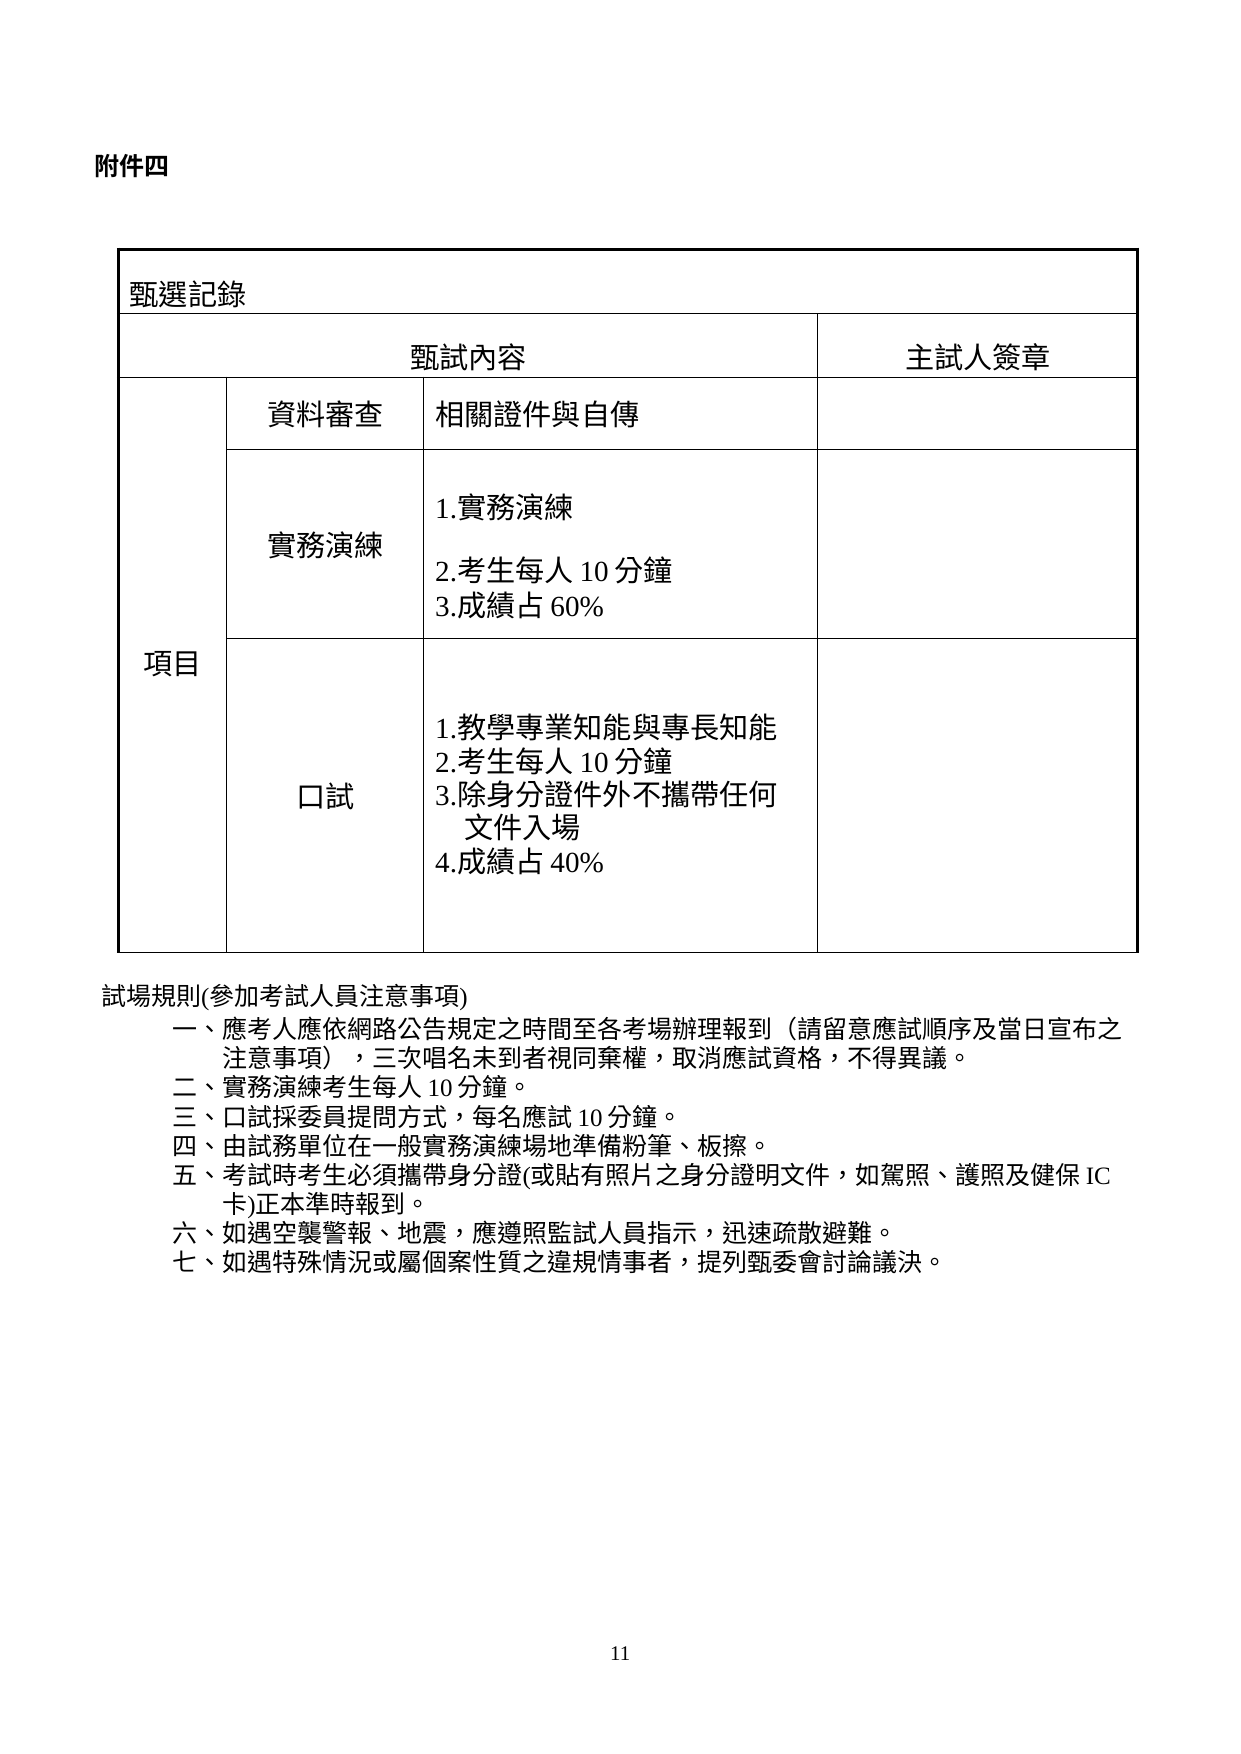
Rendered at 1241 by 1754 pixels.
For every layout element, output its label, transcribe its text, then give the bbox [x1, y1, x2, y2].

text 七、如遇特殊情況或屬個案性質之違規情事者，提列甄委會討論議決。 [172, 1248, 1146, 1278]
table_cell 實務演練 [227, 450, 423, 637]
table_cell 相關證件與自傳 [424, 378, 817, 448]
table_cell 1.實務演練 2.考生每人10分鐘 3.成績占60% [424, 450, 817, 637]
text 六、如遇空襲警報、地震，應遵照監試人員指示，迅速疏散避難。 [172, 1219, 1146, 1248]
table_cell 口試 [227, 639, 423, 952]
table_cell 1.教學專業知能與專長知能 2.考生每人10分鐘 3.除身分證件外不攜帶任何文件入場 4.成績占40% [424, 639, 817, 952]
text 四、由試務單位在一般實務演練場地準備粉筆、板擦。 [172, 1132, 1134, 1161]
table_cell [818, 639, 1136, 952]
text 附件四 [94, 122, 1146, 185]
table_cell 項目 [120, 378, 226, 952]
table_cell 主試人簽章 [818, 314, 1136, 377]
text 五、考試時考生必須攜帶身分證(或貼有照片之身分證明文件，如駕照、護照及健保IC卡)正本準時報到。 [172, 1161, 1134, 1219]
table_cell [818, 450, 1136, 637]
text 一、應考人應依網路公告規定之時間至各考場辦理報到（請留意應試順序及當日宣布之注意事項），三次唱名未到者視同棄權，取消應試資格，不得異議。 [172, 1015, 1134, 1073]
text 三、口試採委員提問方式，每名應試10分鐘。 [172, 1103, 1134, 1132]
text 二、實務演練考生每人10分鐘。 [172, 1073, 1134, 1103]
table_cell [818, 378, 1136, 448]
table_header 甄選記錄 [120, 251, 1136, 313]
table_cell 甄試內容 [120, 314, 817, 377]
text 試場規則(參加考試人員注意事項) [94, 953, 1146, 1015]
table_cell 資料審查 [227, 378, 423, 448]
